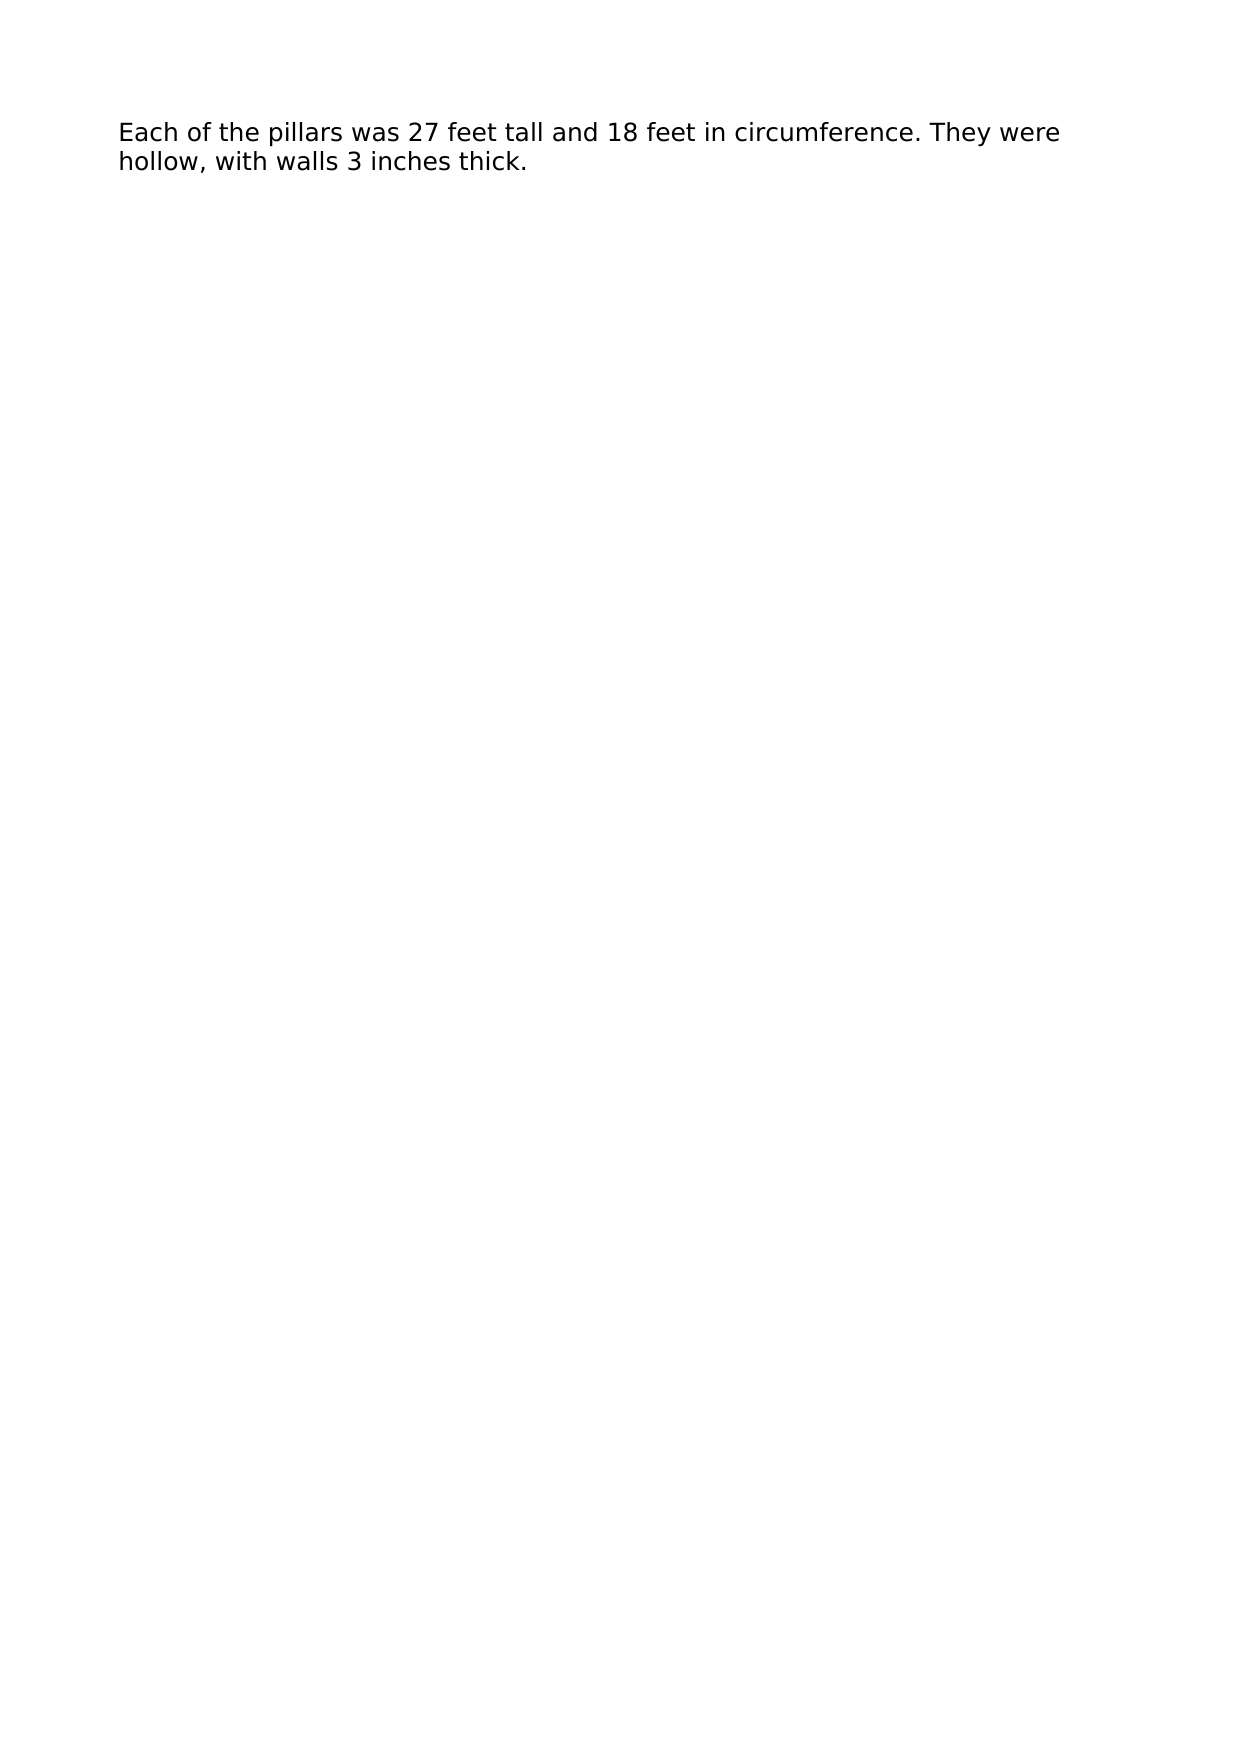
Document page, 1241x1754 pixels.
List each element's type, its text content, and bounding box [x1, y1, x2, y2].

text Each of the pillars was 27 feet tall and 18 feet in circumference. They were hollow, with walls 3 inches thick. [118, 118, 1122, 176]
